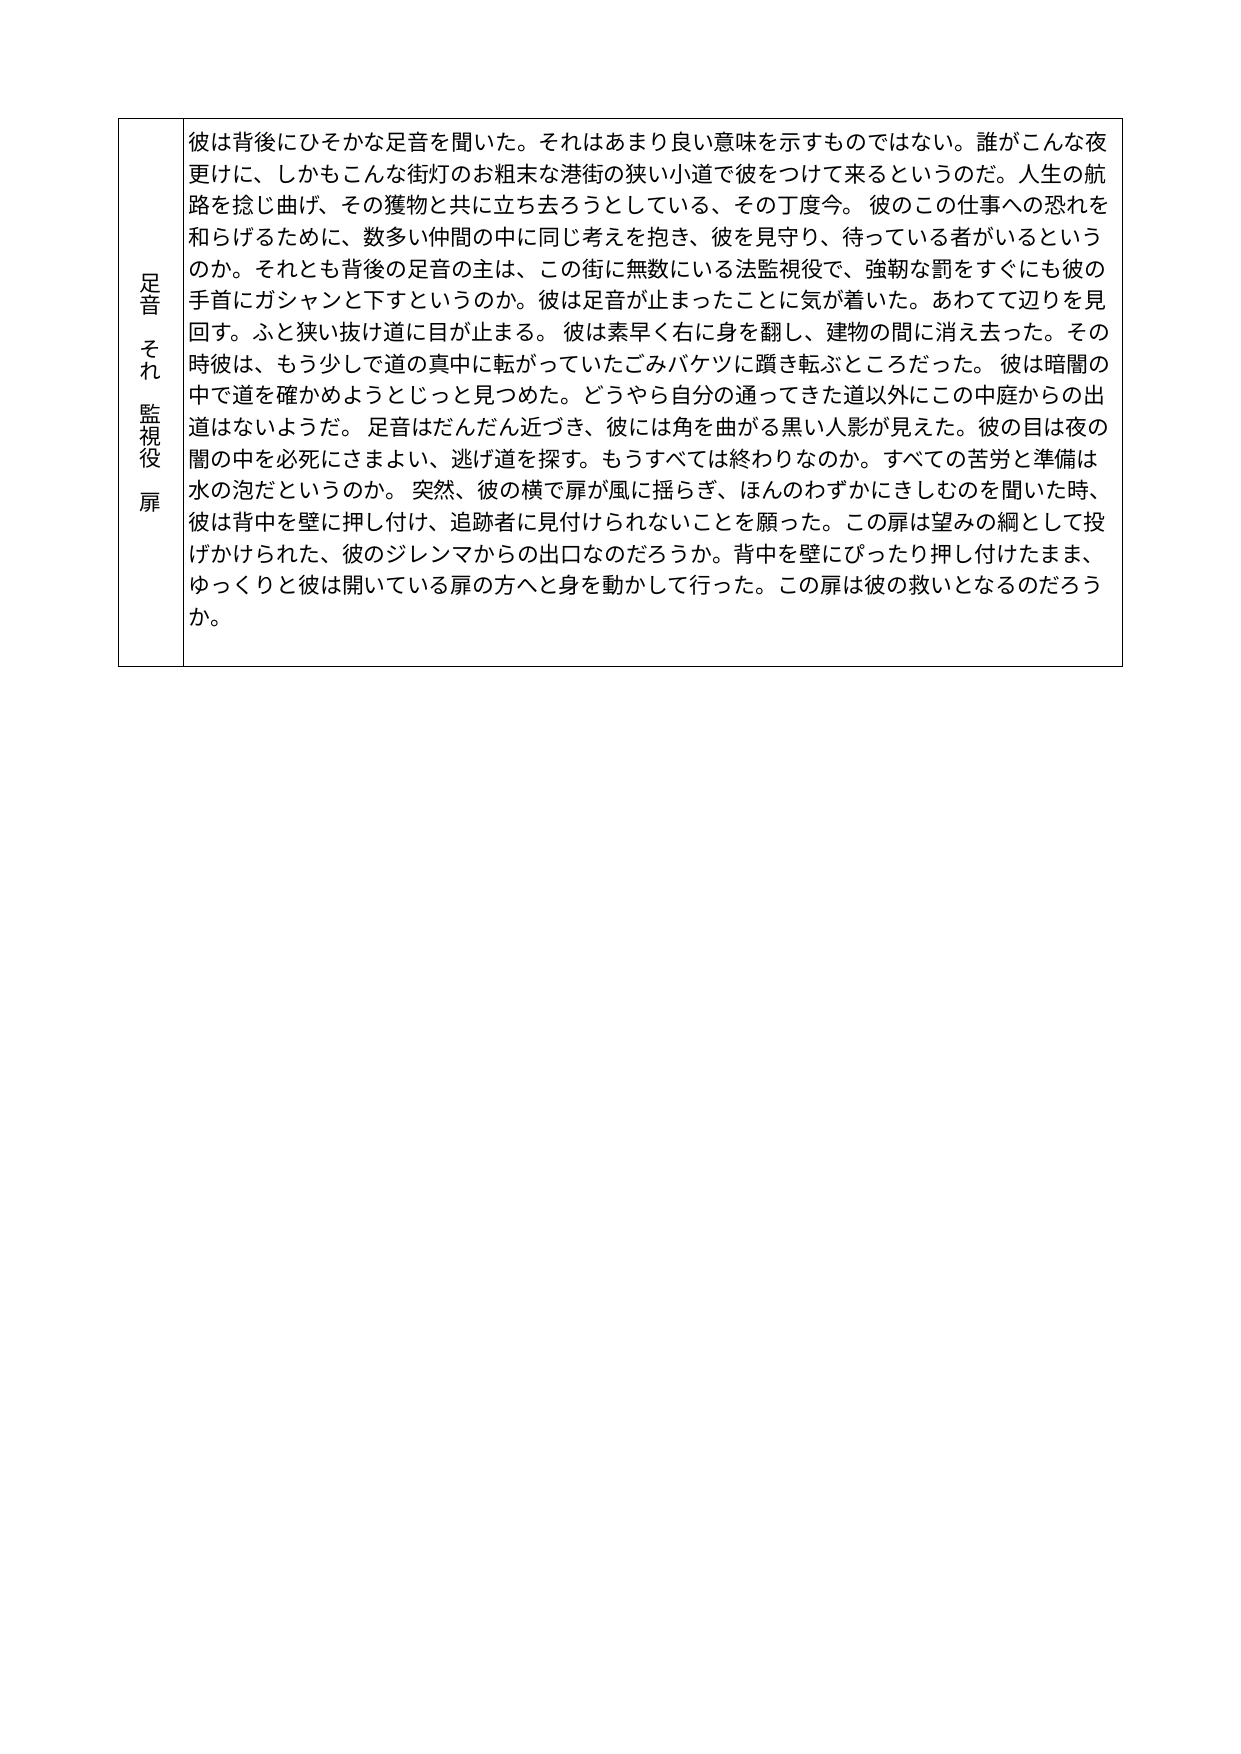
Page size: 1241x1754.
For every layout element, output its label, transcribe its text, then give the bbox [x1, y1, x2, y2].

table_header 足音 それ 監視役 扉 [119, 119, 183, 666]
table_header 彼は背後にひそかな足音を聞いた。それはあまり良い意味を示すものではない。誰がこんな夜更けに、しかもこんな街灯のお粗末な港街の狭い小道で彼をつけて来るというのだ。人生の航路を捻じ曲げ、その獲物と共に立ち去ろうとしている、その丁度今。 彼のこの仕事への恐れを和らげるために、数多い仲間の中に同じ考えを抱き、彼を見守り、待っている者がいるというのか。それとも背後の足音の主は、この街に無数にいる法監視役で、強靭な罰をすぐにも彼の手首にガシャンと下すというのか。彼は足音が止まったことに気が着いた。あわてて辺りを見回す。ふと狭い抜け道に目が止まる。 彼は素早く右に身を翻し、建物の間に消え去った。その時彼は、もう少しで道の真中に転がっていたごみバケツに躓き転ぶところだった。 彼は暗闇の中で道を確かめようとじっと見つめた。どうやら自分の通ってきた道以外にこの中庭からの出道はないようだ。 足音はだんだん近づき、彼には角を曲がる黒い人影が見えた。彼の目は夜の闇の中を必死にさまよい、逃げ道を探す。もうすべては終わりなのか。すべての苦労と準備は水の泡だというのか。 突然、彼の横で扉が風に揺らぎ、ほんのわずかにきしむのを聞いた時、彼は背中を壁に押し付け、追跡者に見付けられないことを願った。この扉は望みの綱として投げかけられた、彼のジレンマからの出口なのだろうか。背中を壁にぴったり押し付けたまま、ゆっくりと彼は開いている扉の方へと身を動かして行った。この扉は彼の救いとなるのだろうか。 [184, 119, 1122, 666]
